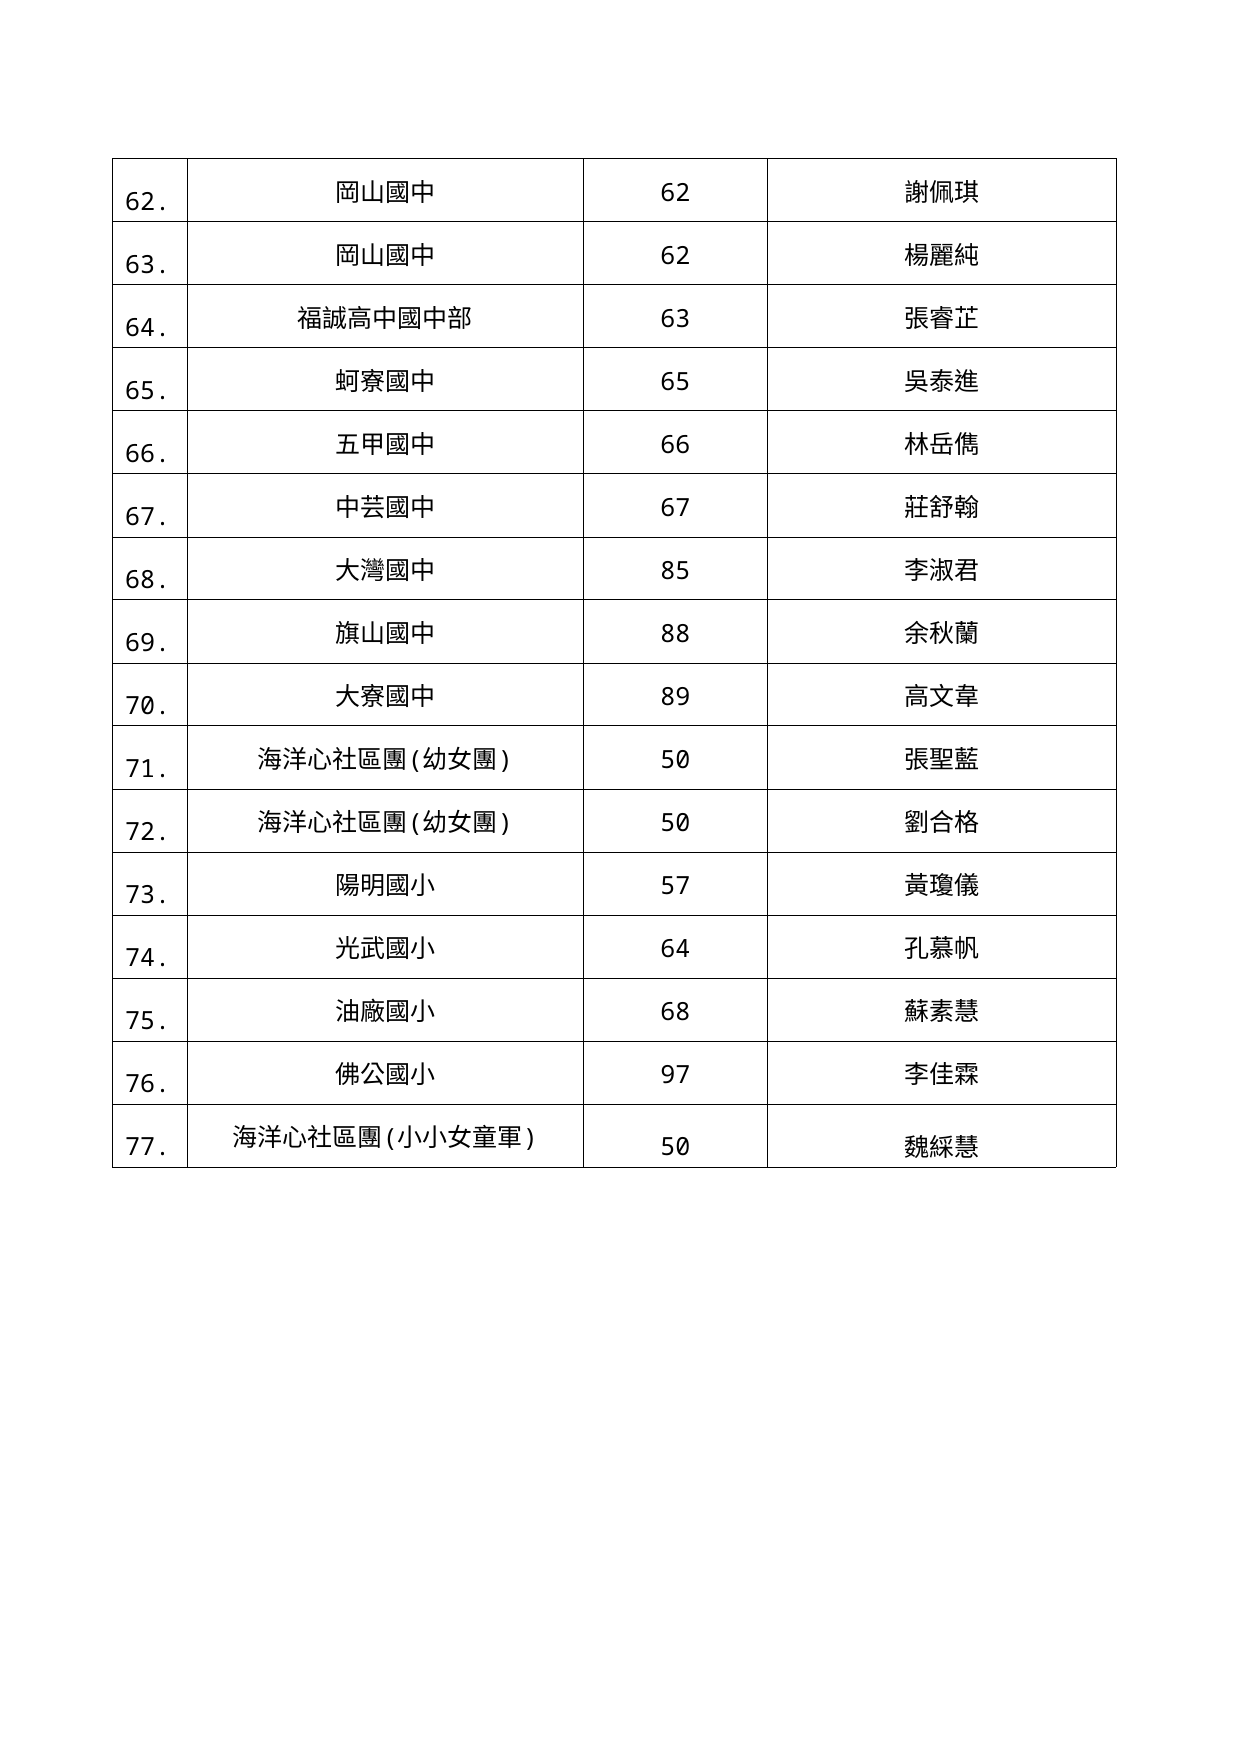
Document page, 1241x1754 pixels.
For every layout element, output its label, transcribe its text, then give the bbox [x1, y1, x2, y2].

table_cell 吳泰進 [768, 348, 1116, 410]
table_cell 50 [584, 790, 767, 851]
table_cell 黃瓊儀 [768, 853, 1116, 914]
table_cell 海洋心社區團(小小女童軍) [188, 1105, 583, 1167]
table_cell 66 [584, 411, 767, 473]
table_cell [113, 916, 187, 977]
table_cell 89 [584, 664, 767, 725]
table_cell 楊麗純 [768, 222, 1116, 284]
table_cell [113, 790, 187, 851]
table_cell 岡山國中 [188, 222, 583, 284]
table_cell [113, 411, 187, 473]
table_cell 蚵寮國中 [188, 348, 583, 410]
table_cell 油廠國小 [188, 979, 583, 1041]
table_cell [113, 285, 187, 347]
table_cell 88 [584, 600, 767, 662]
table_cell 佛公國小 [188, 1042, 583, 1103]
table_cell 張睿芷 [768, 285, 1116, 347]
table_cell 64 [584, 916, 767, 977]
table_cell 68 [584, 979, 767, 1041]
table_cell [113, 600, 187, 662]
table_cell 50 [584, 726, 767, 788]
table_cell 李佳霖 [768, 1042, 1116, 1103]
table_cell 孔慕帆 [768, 916, 1116, 977]
table_cell [113, 1042, 187, 1103]
table_cell 65 [584, 348, 767, 410]
table_cell [113, 348, 187, 410]
table_cell 岡山國中 [188, 159, 583, 221]
table_cell [113, 726, 187, 788]
table_cell 62 [584, 159, 767, 221]
table_cell 97 [584, 1042, 767, 1103]
table_cell [113, 1105, 187, 1167]
table_cell 62 [584, 222, 767, 284]
table_cell 莊舒翰 [768, 474, 1116, 536]
table_cell 林岳儁 [768, 411, 1116, 473]
table_cell 劉合格 [768, 790, 1116, 851]
table_cell [113, 159, 187, 221]
table_cell 中芸國中 [188, 474, 583, 536]
table_cell 旗山國中 [188, 600, 583, 662]
table_cell 余秋蘭 [768, 600, 1116, 662]
table_cell 福誠高中國中部 [188, 285, 583, 347]
table_cell [113, 222, 187, 284]
table_cell [113, 474, 187, 536]
table_cell 57 [584, 853, 767, 914]
table_cell 大灣國中 [188, 538, 583, 599]
table_cell [113, 853, 187, 914]
table_cell 光武國小 [188, 916, 583, 977]
table_cell 大寮國中 [188, 664, 583, 725]
table_cell [113, 538, 187, 599]
table_cell 63 [584, 285, 767, 347]
table_cell 蘇素慧 [768, 979, 1116, 1041]
table_cell 五甲國中 [188, 411, 583, 473]
table_cell 陽明國小 [188, 853, 583, 914]
table_cell 魏綵慧 [768, 1105, 1116, 1167]
table_cell 謝佩琪 [768, 159, 1116, 221]
table_cell 李淑君 [768, 538, 1116, 599]
table_cell [113, 664, 187, 725]
table_cell 海洋心社區團(幼女團) [188, 790, 583, 851]
table_cell 海洋心社區團(幼女團) [188, 726, 583, 788]
table_cell 67 [584, 474, 767, 536]
table_cell 50 [584, 1105, 767, 1167]
table_cell [113, 979, 187, 1041]
table_cell 張聖藍 [768, 726, 1116, 788]
table_cell 85 [584, 538, 767, 599]
table_cell 高文韋 [768, 664, 1116, 725]
